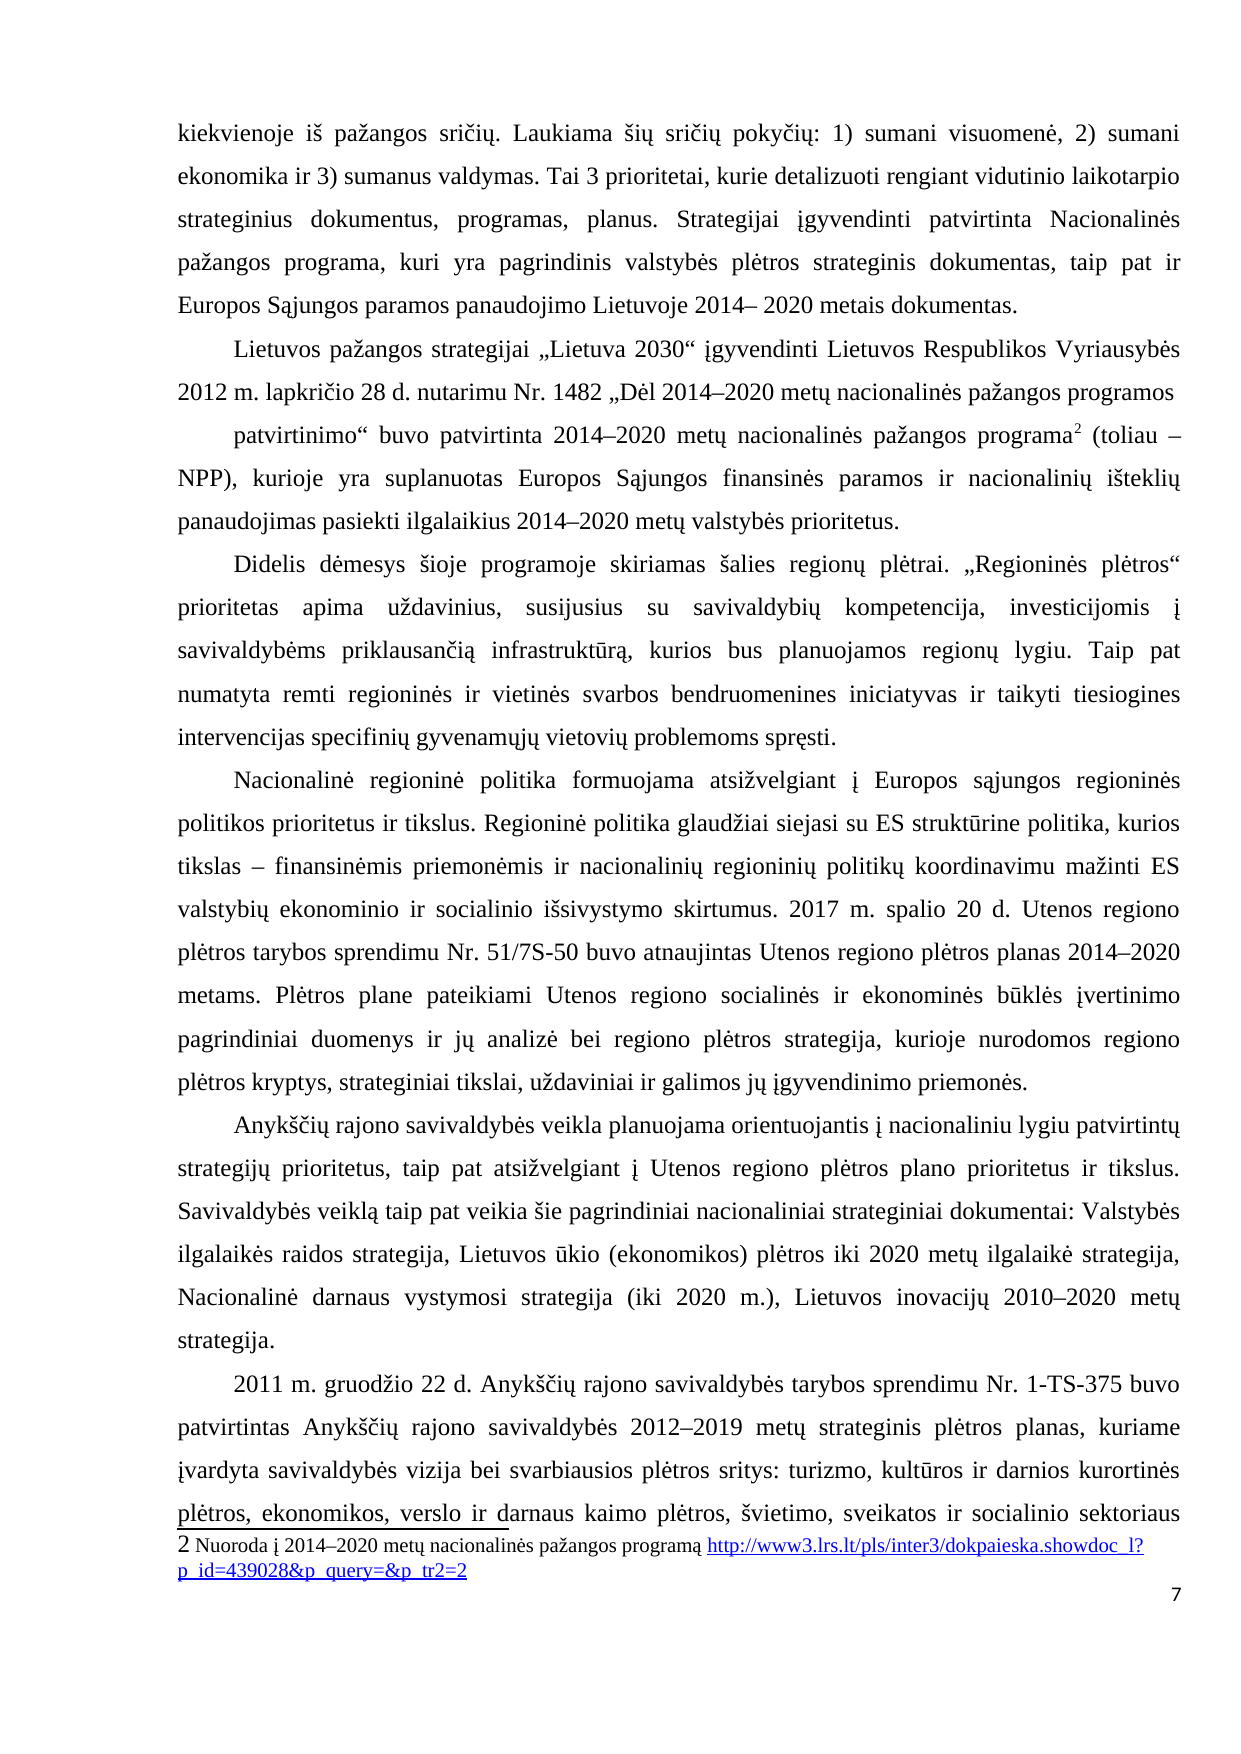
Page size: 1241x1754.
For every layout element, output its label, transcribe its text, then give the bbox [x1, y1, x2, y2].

text Lietuvos pažangos strategijai „Lietuva 2030“ įgyvendinti Lietuvos Respublikos Vyriausybės 2012 m. lapkričio 28 d. nutarimu Nr. 1482 „Dėl 2014–2020 metų nacionalinės pažangos programos [177, 334, 1181, 406]
text Nacionalinė regioninė politika formuojama atsižvelgiant į Europos sąjungos regioninės politikos prioritetus ir tikslus. Regioninė politika glaudžiai siejasi su ES struktūrine politika, kurios tikslas – finansinėmis priemonėmis ir nacionalinių regioninių politikų koordinavimu mažinti ES valstybių ekonominio ir socialinio išsivystymo skirtumus. 2017 m. spalio 20 d. Utenos regiono plėtros tarybos sprendimu Nr. 51/7S-50 buvo atnaujintas Utenos regiono plėtros planas 2014–2020 metams. Plėtros plane pateikiami Utenos regiono socialinės ir ekonominės būklės įvertinimo pagrindiniai duomenys ir jų analizė bei regiono plėtros strategija, kurioje nurodomos regiono plėtros kryptys, strateginiai tikslai, uždaviniai ir galimos jų įgyvendinimo priemonės. [177, 765, 1181, 1096]
text 2011 m. gruodžio 22 d. Anykščių rajono savivaldybės tarybos sprendimu Nr. 1-TS-375 buvo patvirtintas Anykščių rajono savivaldybės 2012–2019 metų strateginis plėtros planas, kuriame įvardyta savivaldybės vizija bei svarbiausios plėtros sritys: turizmo, kultūros ir darnios kurortinės plėtros, ekonomikos, verslo ir darnaus kaimo plėtros, švietimo, sveikatos ir socialinio sektoriaus [177, 1369, 1181, 1527]
text Anykščių rajono savivaldybės veikla planuojama orientuojantis į nacionaliniu lygiu patvirtintų strategijų prioritetus, taip pat atsižvelgiant į Utenos regiono plėtros plano prioritetus ir tikslus. Savivaldybės veiklą taip pat veikia šie pagrindiniai nacionaliniai strateginiai dokumentai: Valstybės ilgalaikės raidos strategija, Lietuvos ūkio (ekonomikos) plėtros iki 2020 metų ilgalaikė strategija, Nacionalinė darnaus vystymosi strategija (iki 2020 m.), Lietuvos inovacijų 2010–2020 metų strategija. [177, 1110, 1181, 1354]
text patvirtinimo“ buvo patvirtinta 2014–2020 metų nacionalinės pažangos programa (toliau – NPP), kurioje yra suplanuotas Europos Sąjungos finansinės paramos ir nacionalinių išteklių panaudojimas pasiekti ilgalaikius 2014–2020 metų valstybės prioritetus. [177, 420, 1181, 535]
text kiekvienoje iš pažangos sričių. Laukiama šių sričių pokyčių: 1) sumani visuomenė, 2) sumani ekonomika ir 3) sumanus valdymas. Tai 3 prioritetai, kurie detalizuoti rengiant vidutinio laikotarpio strateginius dokumentus, programas, planus. Strategijai įgyvendinti patvirtinta Nacionalinės pažangos programa, kuri yra pagrindinis valstybės plėtros strateginis dokumentas, taip pat ir Europos Sąjungos paramos panaudojimo Lietuvoje 2014– 2020 metais dokumentas. [177, 118, 1181, 319]
text Didelis dėmesys šioje programoje skiriamas šalies regionų plėtrai. „Regioninės plėtros“ prioritetas apima uždavinius, susijusius su savivaldybių kompetencija, investicijomis į savivaldybėms priklausančią infrastruktūrą, kurios bus planuojamos regionų lygiu. Taip pat numatyta remti regioninės ir vietinės svarbos bendruomenines iniciatyvas ir taikyti tiesiogines intervencijas specifinių gyvenamųjų vietovių problemoms spręsti. [177, 549, 1181, 751]
text Nuoroda į 2014–2020 metų nacionalinės pažangos programą http://www3.lrs.lt/pls/inter3/dokpaieska.showdoc_l?p_id=439028&p_query=&p_tr2=2 [177, 1529, 1181, 1582]
